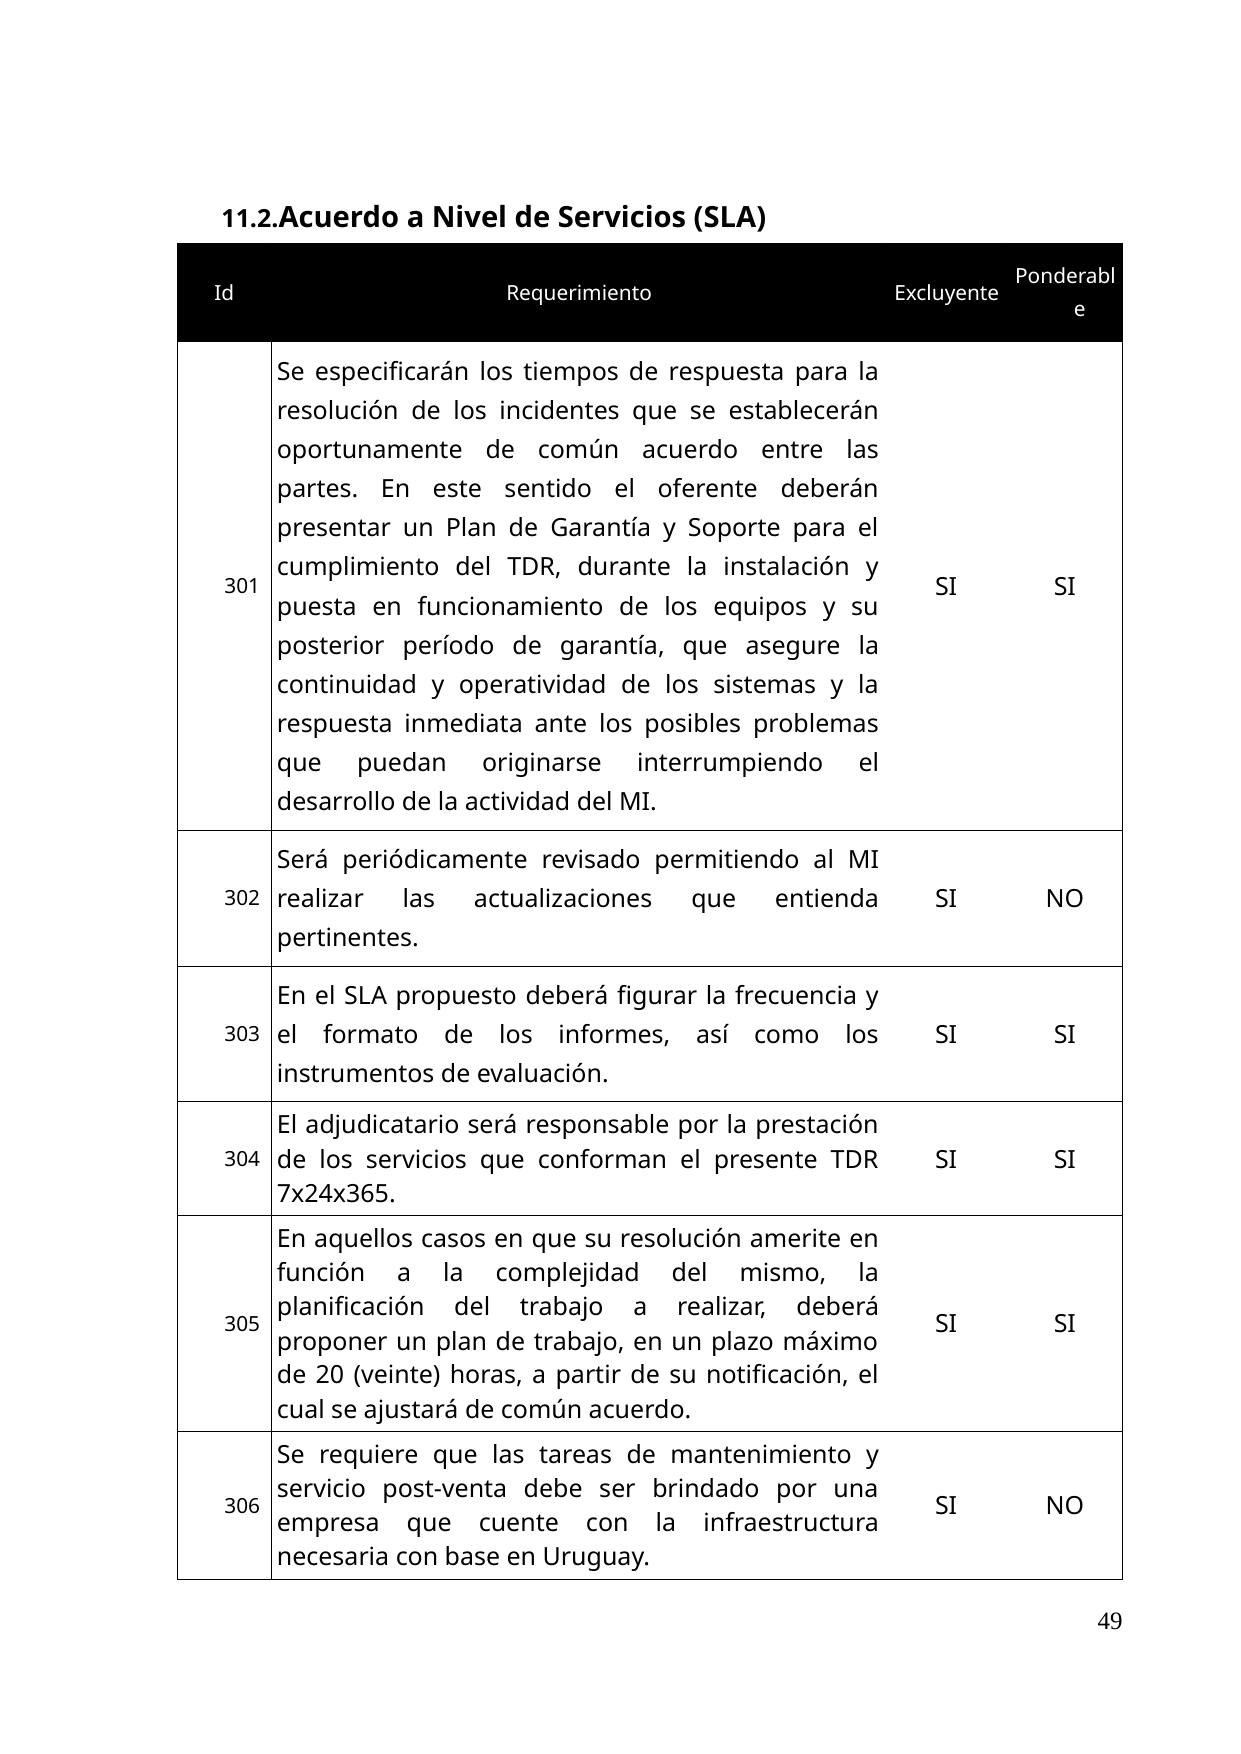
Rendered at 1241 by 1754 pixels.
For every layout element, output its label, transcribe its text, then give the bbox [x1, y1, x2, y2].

table_cell SI [1007, 1216, 1122, 1431]
table_cell SI [885, 967, 1007, 1101]
table_cell [178, 831, 271, 966]
table_cell SI [885, 1102, 1007, 1215]
subtitle Acuerdo a Nivel de Servicios (SLA) [215, 197, 1122, 236]
table_header Requerimiento [272, 244, 885, 341]
table_header Excluyente [886, 244, 1007, 341]
table_cell [178, 1432, 271, 1579]
table_cell SI [1007, 967, 1122, 1101]
table_cell SI [885, 831, 1007, 966]
table_cell SI [1007, 342, 1122, 830]
table_cell [178, 1216, 271, 1431]
table_cell En aquellos casos en que su resolución amerite en función a la complejidad del mismo, la planificación del trabajo a realizar, deberá proponer un plan de trabajo, en un plazo máximo de 20 (veinte) horas, a partir de su notificación, el cual se ajustará de común acuerdo. [272, 1216, 885, 1431]
table_cell SI [885, 1432, 1007, 1579]
table_cell Se especificarán los tiempos de respuesta para la resolución de los incidentes que se establecerán oportunamente de común acuerdo entre las partes. En este sentido el oferente deberán presentar un Plan de Garantía y Soporte para el cumplimiento del TDR, durante la instalación y puesta en funcionamiento de los equipos y su posterior período de garantía, que asegure la continuidad y operatividad de los sistemas y la respuesta inmediata ante los posibles problemas que puedan originarse interrumpiendo el desarrollo de la actividad del MI. [272, 342, 885, 830]
table_header Id [178, 244, 271, 341]
table_cell En el SLA propuesto deberá figurar la frecuencia y el formato de los informes, así como los instrumentos de evaluación. [272, 967, 885, 1101]
table_cell [178, 967, 271, 1101]
table_cell SI [1007, 1102, 1122, 1215]
table_cell Se requiere que las tareas de mantenimiento y servicio post-venta debe ser brindado por una empresa que cuente con la infraestructura necesaria con base en Uruguay. [272, 1432, 885, 1579]
table_cell SI [885, 342, 1007, 830]
table_cell [178, 1102, 271, 1215]
table_cell SI [885, 1216, 1007, 1431]
table_cell El adjudicatario será responsable por la prestación de los servicios que conforman el presente TDR 7x24x365. [272, 1102, 885, 1215]
table_cell Será periódicamente revisado permitiendo al MI realizar las actualizaciones que entienda pertinentes. [272, 831, 885, 966]
table_cell NO [1007, 831, 1122, 966]
table_cell [178, 342, 271, 830]
table_header Ponderable [1008, 244, 1122, 341]
table_cell NO [1007, 1432, 1122, 1579]
